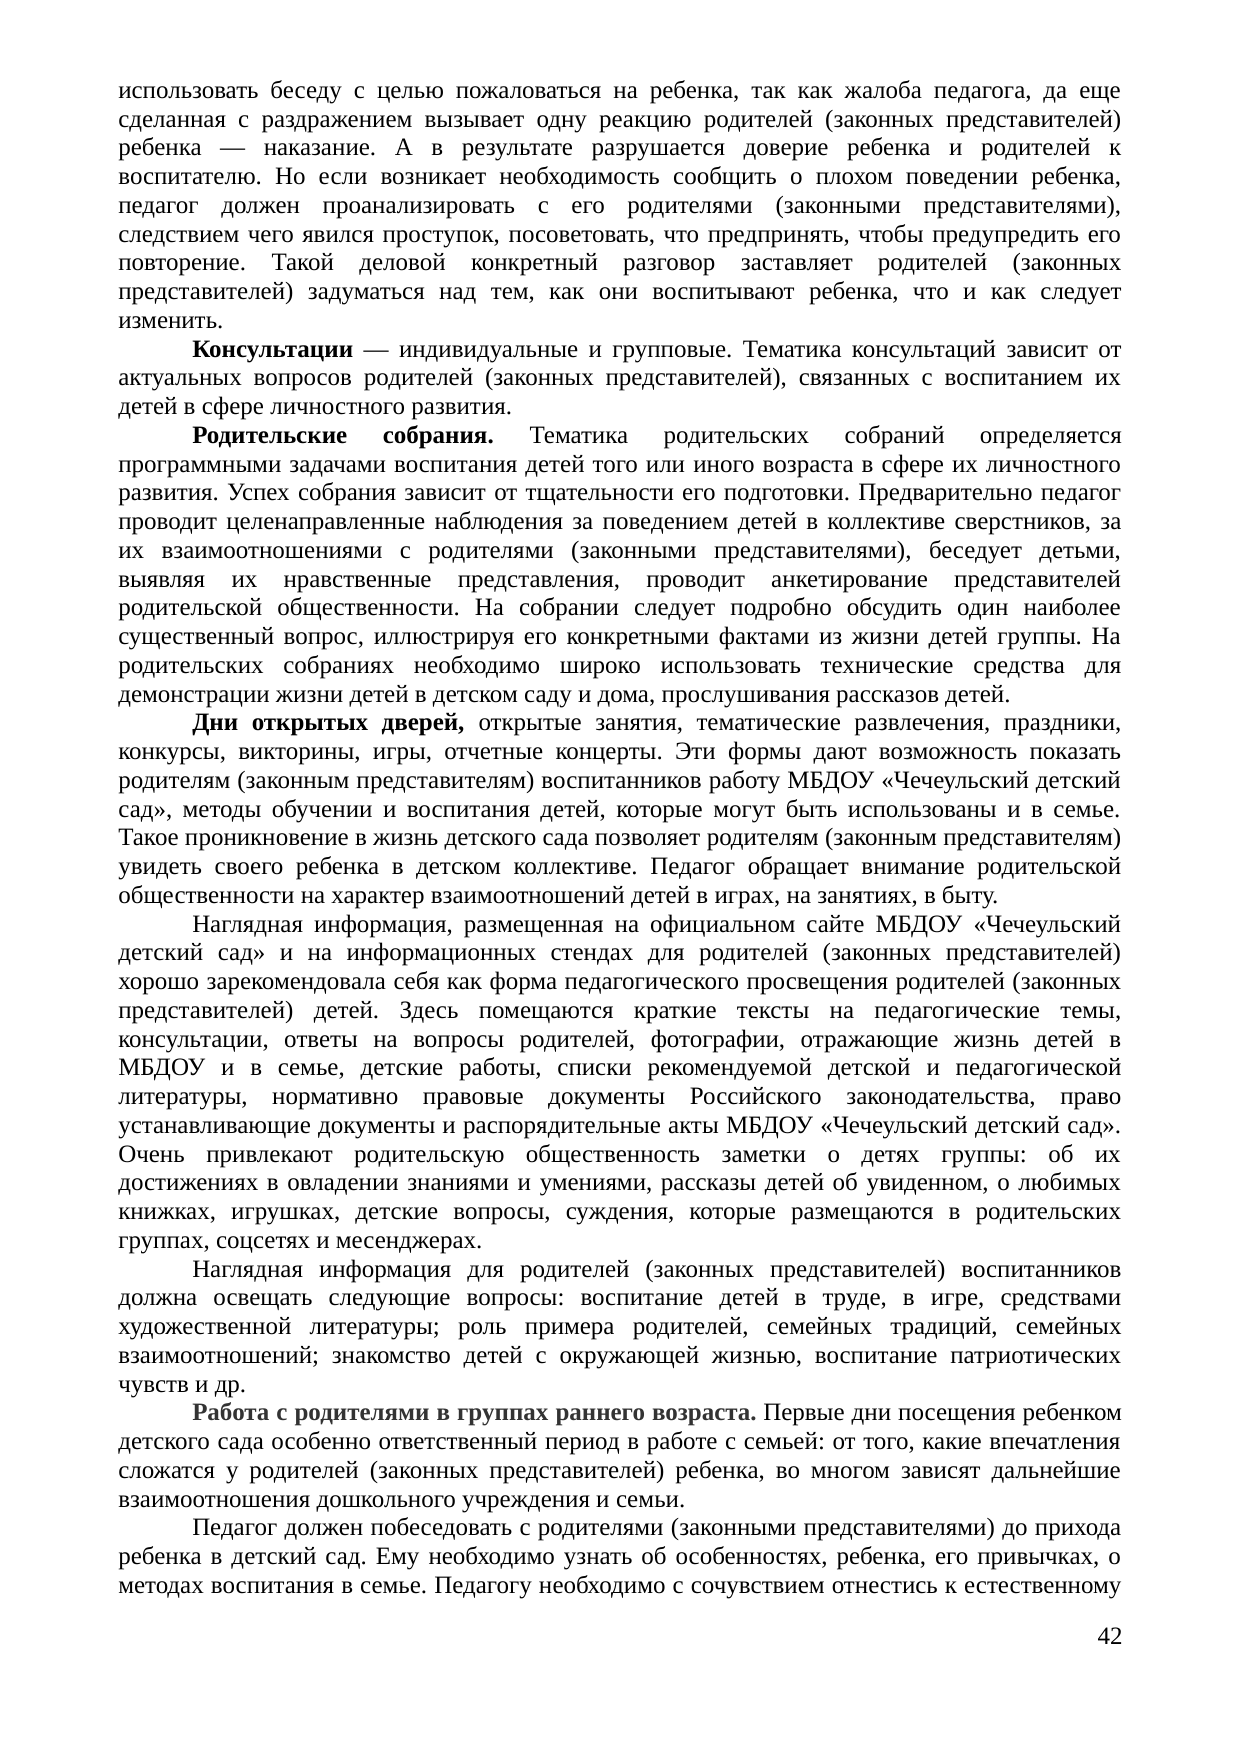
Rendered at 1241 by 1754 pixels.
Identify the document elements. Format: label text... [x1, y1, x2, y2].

text Наглядная информация для родителей (законных представителей) воспитанников должна освещать следующие вопросы: воспитание детей в труде, в игре, средствами художественной литературы; роль примера родителей, семейных традиций, семейных взаимоотношений; знакомство детей с окружающей жизнью, воспитание патриотических чувств и др. [118, 1254, 1122, 1397]
text Работа с родителями в группах раннего возраста. Первые дни посещения ребенком детского сада особенно ответственный период в работе с семьей: от того, какие впечатления сложатся у родителей (законных представителей) ребенка, во многом зависят дальнейшие взаимоотношения дошкольного учреждения и семьи. [118, 1397, 1122, 1512]
text Наглядная информация, размещенная на официальном сайте МБДОУ «Чечеульский детский сад» и на информационных стендах для родителей (законных представителей) хорошо зарекомендовала себя как форма педагогического просвещения родителей (законных представителей) детей. Здесь помещаются краткие тексты на педагогические темы, консультации, ответы на вопросы родителей, фотографии, отражающие жизнь детей в МБДОУ и в семье, детские работы, списки рекомендуемой детской и педагогической литературы, нормативно правовые документы Российского законодательства, право устанавливающие документы и распорядительные акты МБДОУ «Чечеульский детский сад». Очень привлекают родительскую общественность заметки о детях группы: об их достижениях в овладении знаниями и умениями, рассказы детей об увиденном, о любимых книжках, игрушках, детские вопросы, суждения, которые размещаются в родительских группах, соцсетях и месенджерах. [118, 909, 1122, 1254]
text Родительские собрания. Тематика родительских собраний определяется программными задачами воспитания детей того или иного возраста в сфере их личностного развития. Успех собрания зависит от тщательности его подготовки. Предварительно педагог проводит целенаправленные наблюдения за поведением детей в коллективе сверстников, за их взаимоотношениями с родителями (законными представителями), беседует детьми, выявляя их нравственные представления, проводит анкетирование представителей родительской общественности. На собрании следует подробно обсудить один наиболее существенный вопрос, иллюстрируя его конкретными фактами из жизни детей группы. На родительских собраниях необходимо широко использовать технические средства для демонстрации жизни детей в детском саду и дома, прослушивания рассказов детей. [118, 420, 1122, 707]
text использовать беседу с целью пожаловаться на ребенка, так как жалоба педагога, да еще сделанная с раздражением вызывает одну реакцию родителей (законных представителей) ребенка — наказание. А в результате разрушается доверие ребенка и родителей к воспитателю. Но если возникает необходимость сообщить о плохом поведении ребенка, педагог должен проанализировать с его родителями (законными представителями), следствием чего явился проступок, посоветовать, что предпринять, чтобы предупредить его повторение. Такой деловой конкретный разговор заставляет родителей (законных представителей) задуматься над тем, как они воспитывают ребенка, что и как следует изменить. [118, 75, 1122, 334]
text Педагог должен побеседовать с родителями (законными представителями) до прихода ребенка в детский сад. Ему необходимо узнать об особенностях, ребенка, его привычках, о методах воспитания в семье. Педагогу необходимо с сочувствием отнестись к естественному [118, 1512, 1122, 1599]
text Дни открытых дверей, открытые занятия, тематические развлечения, праздники, конкурсы, викторины, игры, отчетные концерты. Эти формы дают возможность показать родителям (законным представителям) воспитанников работу МБДОУ «Чечеульский детский сад», методы обучении и воспитания детей, которые могут быть использованы и в семье. Такое проникновение в жизнь детского сада позволяет родителям (законным представителям) увидеть своего ребенка в детском коллективе. Педагог обращает внимание родительской общественности на характер взаимоотношений детей в играх, на занятиях, в быту. [118, 707, 1122, 909]
text Консультации — индивидуальные и групповые. Тематика консультаций зависит от актуальных вопросов родителей (законных представителей), связанных с воспитанием их детей в сфере личностного развития. [118, 334, 1122, 420]
